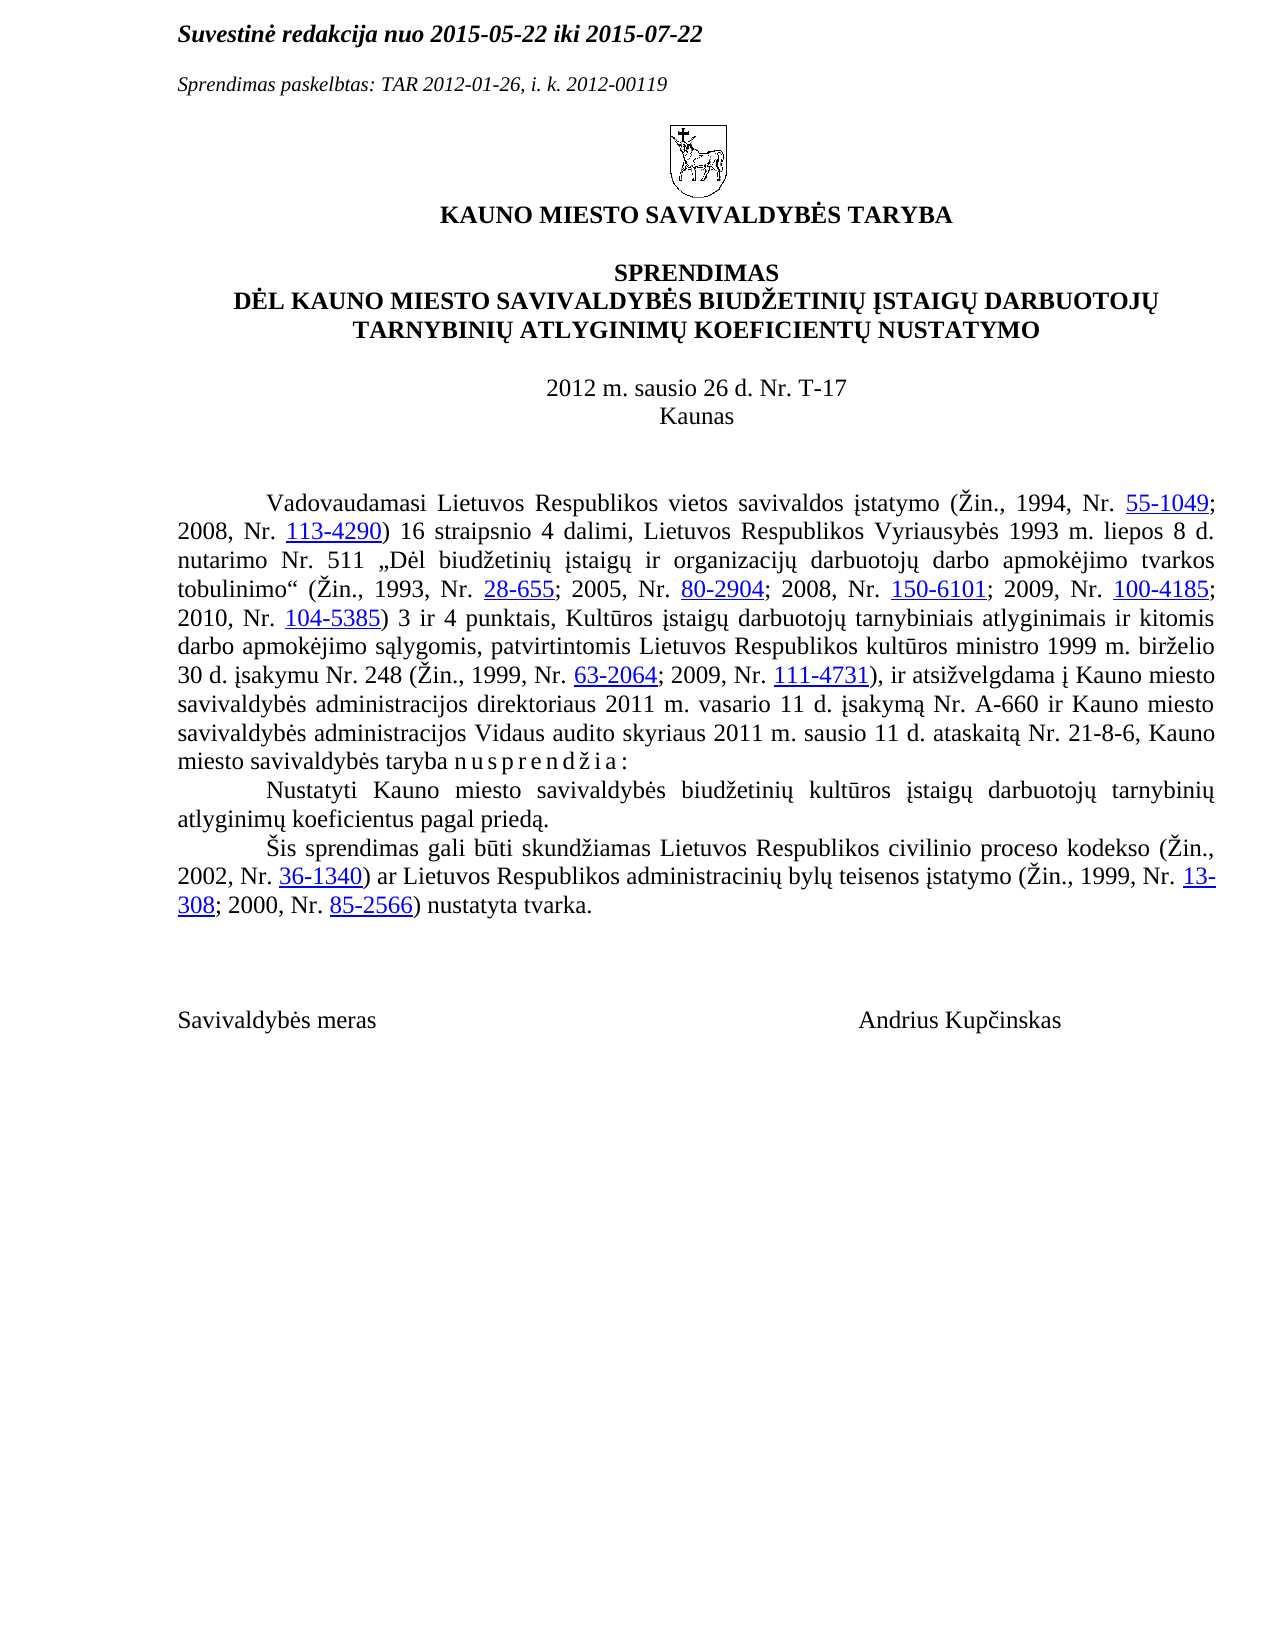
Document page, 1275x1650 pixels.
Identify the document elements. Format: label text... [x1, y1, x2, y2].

text Vadovaudamasi Lietuvos Respublikos vietos savivaldos įstatymo (Žin., 1994, Nr. 55-1049; 2008, Nr. 113-4290) 16 straipsnio 4 dalimi, Lietuvos Respublikos Vyriausybės 1993 m. liepos 8 d. nutarimo Nr. 511 „Dėl biudžetinių įstaigų ir organizacijų darbuotojų darbo apmokėjimo tvarkos tobulinimo“ (Žin., 1993, Nr. 28-655; 2005, Nr. 80-2904; 2008, Nr. 150-6101; 2009, Nr. 100-4185; 2010, Nr. 104-5385) 3 ir 4 punktais, Kultūros įstaigų darbuotojų tarnybiniais atlyginimais ir kitomis darbo apmokėjimo sąlygomis, patvirtintomis Lietuvos Respublikos kultūros ministro 1999 m. birželio 30 d. įsakymu Nr. 248 (Žin., 1999, Nr. 63-2064; 2009, Nr. 111-4731), ir atsižvelgdama į Kauno miesto savivaldybės administracijos direktoriaus 2011 m. vasario 11 d. įsakymą Nr. A-660 ir Kauno miesto savivaldybės administracijos Vidaus audito skyriaus 2011 m. sausio 11 d. ataskaitą Nr. 21-8-6, Kauno miesto savivaldybės taryba nusprendžia: [177, 488, 1216, 775]
text Šis sprendimas gali būti skundžiamas Lietuvos Respublikos civilinio proceso kodekso (Žin., 2002, Nr. 36-1340) ar Lietuvos Respublikos administracinių bylų teisenos įstatymo (Žin., 1999, Nr. 13-308; 2000, Nr. 85-2566) nustatyta tvarka. [177, 833, 1216, 919]
text Nustatyti Kauno miesto savivaldybės biudžetinių kultūros įstaigų darbuotojų tarnybinių atlyginimų koeficientus pagal priedą. [177, 775, 1216, 833]
text Suvestinė redakcija nuo 2015-05-22 iki 2015-07-22 [177, 19, 1216, 48]
text 2012 m. sausio 26 d. Nr. T-17 [177, 373, 1216, 401]
text KAUNO MIESTO SAVIVALDYBĖS TARYBA [177, 200, 1216, 229]
text DĖL KAUNO MIESTO SAVIVALDYBĖS BIUDŽETINIŲ ĮSTAIGŲ DARBUOTOJŲ TARNYBINIŲ ATLYGINIMŲ KOEFICIENTŲ NUSTATYMO [177, 286, 1216, 344]
text Kaunas [177, 401, 1216, 430]
text Sprendimas paskelbtas: TAR 2012-01-26, i. k. 2012-00119 [177, 72, 1216, 96]
text SPRENDIMAS [177, 258, 1216, 286]
text Savivaldybės meras Andrius Kupčinskas [177, 1005, 1216, 1034]
